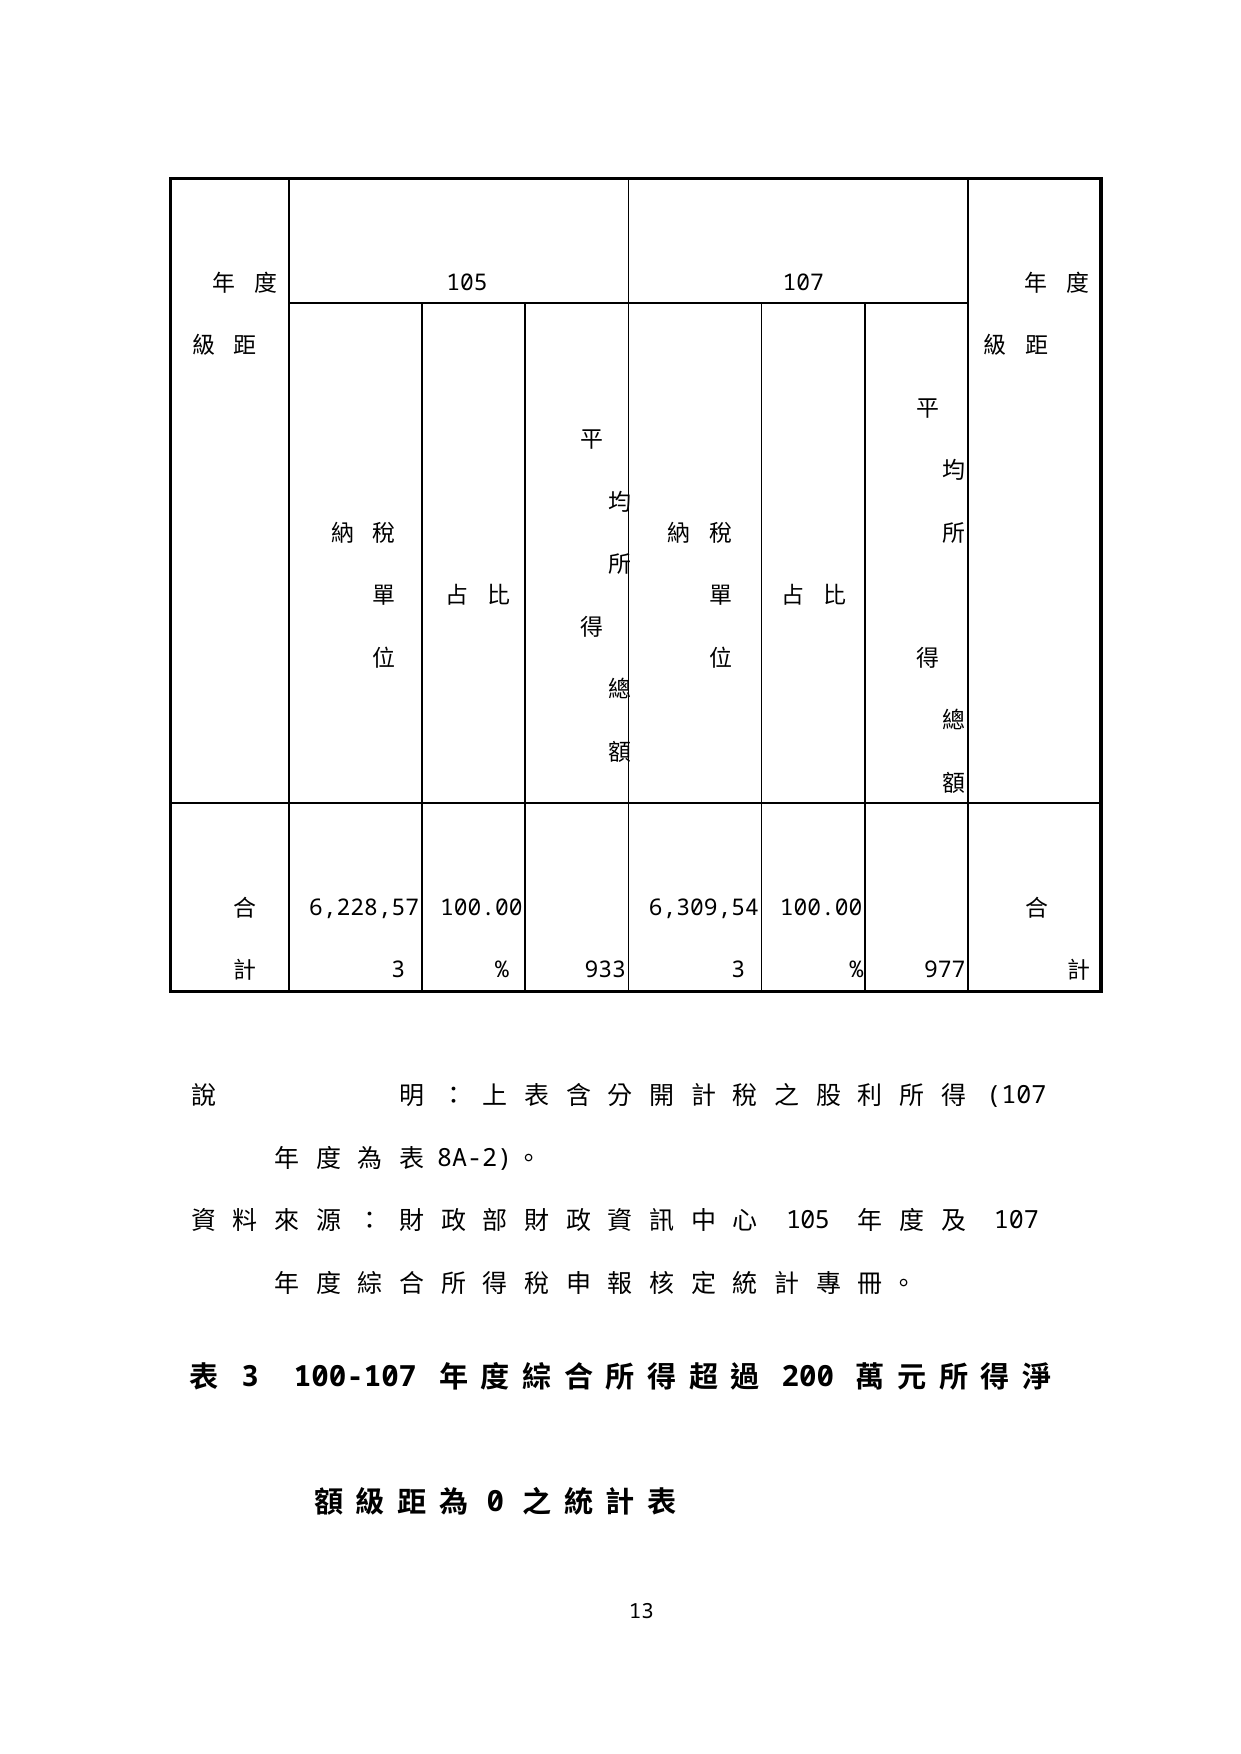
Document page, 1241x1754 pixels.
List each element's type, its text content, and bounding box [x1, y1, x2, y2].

table_cell 占比 [423, 304, 524, 802]
table_cell 100.00% [423, 804, 524, 990]
table_cell 平均所 得總額 [526, 304, 628, 802]
text 說 明：上表含分開計稅之股利所得(107年度為表8A-2)。 [168, 1052, 1058, 1177]
table_cell 977 [866, 804, 967, 990]
table_cell 6,309,543 [629, 804, 761, 990]
table_header 年度 級距 [969, 180, 1099, 802]
table_cell 6,228,573 [290, 804, 421, 990]
table_cell 納稅單位 [290, 304, 421, 802]
table_cell 占比 [762, 304, 864, 802]
table_cell 納稅單位 [629, 304, 761, 802]
table_header 107 [629, 180, 967, 302]
table_cell 合計 [969, 804, 1099, 990]
table_header 105 [290, 180, 628, 302]
table_cell 933 [526, 804, 628, 990]
table_cell 平均所 得總額 [866, 304, 967, 802]
table_cell 合計 [172, 804, 288, 990]
text 資料來源：財政部財政資訊中心105年度及107年度綜合所得稅申報核定統計專冊。 [168, 1177, 1058, 1302]
table_cell 100.00% [762, 804, 864, 990]
text 表3 100-107年度綜合所得超過200萬元所得淨額級距為0之統計表 [177, 1302, 1058, 1552]
table_header 年度 級距 [172, 180, 288, 802]
